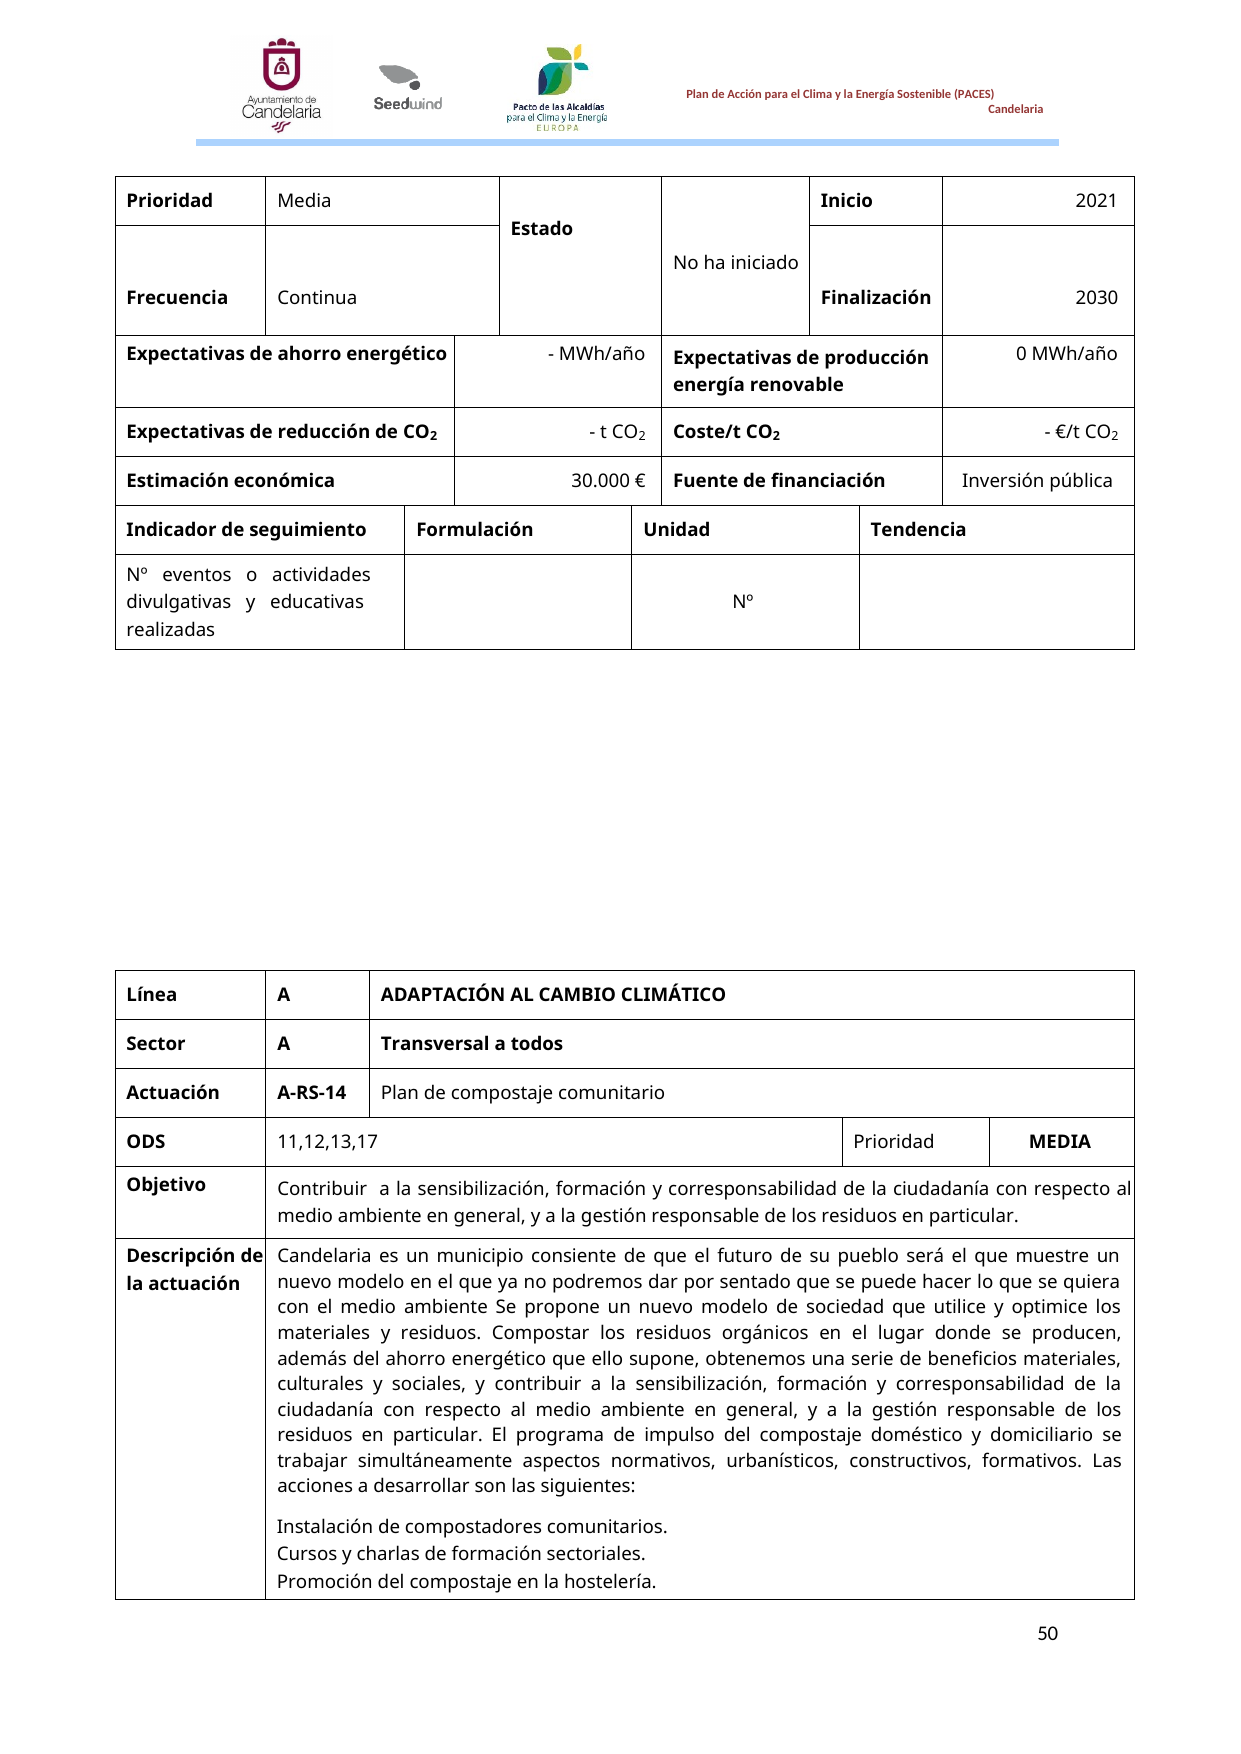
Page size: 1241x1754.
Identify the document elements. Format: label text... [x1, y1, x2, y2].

table_cell Candelaria es un municipio consiente de que el futuro de su pueblo será el que muestre un nuevo modelo en el que ya no podremos dar por sentado que se puede hacer lo que se quiera con el medio ambiente Se propone un nuevo modelo de sociedad que utilice y optimice los materiales y residuos. Compostar los residuos orgánicos en el lugar donde se producen, además del ahorro energético que ello supone, obtenemos una serie de beneficios materiales, culturales y sociales, y contribuir a la sensibilización, formación y corresponsabilidad de la ciudadanía con respecto al medio ambiente en general, y a la gestión responsable de los residuos en particular. El programa de impulso del compostaje doméstico y domiciliario se trabajar simultáneamente aspectos normativos, urbanísticos, constructivos, formativos. Las acciones a desarrollar son las siguientes: Instalación de compostadores comunitarios. Cursos y charlas de formación sectoriales. Promoción del compostaje en la hostelería. [266, 1239, 1134, 1599]
table_cell Inicio [810, 177, 942, 225]
table_header ADAPTACIÓN AL CAMBIO CLIMÁTICO [370, 971, 1134, 1019]
table_cell Plan de compostaje comunitario [370, 1069, 1134, 1117]
table_cell Continua [266, 281, 499, 335]
table_cell 0 MWh/año [943, 336, 1134, 407]
table_cell Nº eventos o actividades divulgativas y educativas realizadas [116, 555, 404, 649]
table_cell [860, 555, 1134, 649]
table_cell A-RS-14 [266, 1069, 369, 1117]
table_cell Estimación económica [116, 457, 454, 505]
table_cell Contribuir a la sensibilización, formación y corresponsabilidad de la ciudadanía con respecto al medio ambiente en general, y a la gestión responsable de los residuos en particular. [266, 1167, 1134, 1238]
table_cell Sector [116, 1020, 265, 1068]
table_cell ODS [116, 1118, 265, 1166]
table_cell Expectativas de ahorro energético [116, 336, 454, 407]
table_cell Media [266, 177, 499, 225]
table_cell Unidad [632, 506, 859, 554]
table_cell Finalización [810, 281, 942, 335]
table_cell [662, 281, 809, 335]
table_cell Prioridad [116, 177, 265, 225]
table_cell Formulación [405, 506, 631, 554]
table_cell - t CO2 [455, 408, 661, 456]
table_cell No ha iniciado [662, 177, 809, 281]
table_cell Expectativas de reducción de CO2 [116, 408, 454, 456]
table_cell Estado [500, 177, 661, 281]
table_cell Indicador de seguimiento [116, 506, 404, 554]
table_cell Actuación [116, 1069, 265, 1117]
table_cell [405, 555, 631, 649]
table_cell Transversal a todos [370, 1020, 1134, 1068]
table_cell Frecuencia [116, 281, 265, 335]
table_cell [116, 226, 265, 281]
table_cell Fuente de financiación [662, 457, 942, 505]
table_cell [266, 226, 499, 281]
table_cell Prioridad [843, 1118, 989, 1166]
table_header A [266, 971, 369, 1019]
table_cell Objetivo [116, 1167, 265, 1238]
table_cell A [266, 1020, 369, 1068]
table_cell [943, 226, 1134, 281]
table_cell - MWh/año [455, 336, 661, 407]
table_cell Nº [632, 555, 859, 649]
table_cell [500, 281, 661, 335]
table_cell Expectativas de producción energía renovable [662, 336, 942, 407]
table_cell - €/t CO2 [943, 408, 1134, 456]
table_cell 30.000 € [455, 457, 661, 505]
table_cell Inversión pública [943, 457, 1134, 505]
table_cell Descripción de la actuación [116, 1239, 265, 1599]
table_cell 11,12,13,17 [266, 1118, 842, 1166]
table_header Línea [116, 971, 265, 1019]
table_cell MEDIA [990, 1118, 1134, 1166]
table_cell [810, 226, 942, 281]
table_cell 2030 [943, 281, 1134, 335]
table_cell Coste/t CO2 [662, 408, 942, 456]
table_cell 2021 [943, 177, 1134, 225]
table_cell Tendencia [860, 506, 1134, 554]
